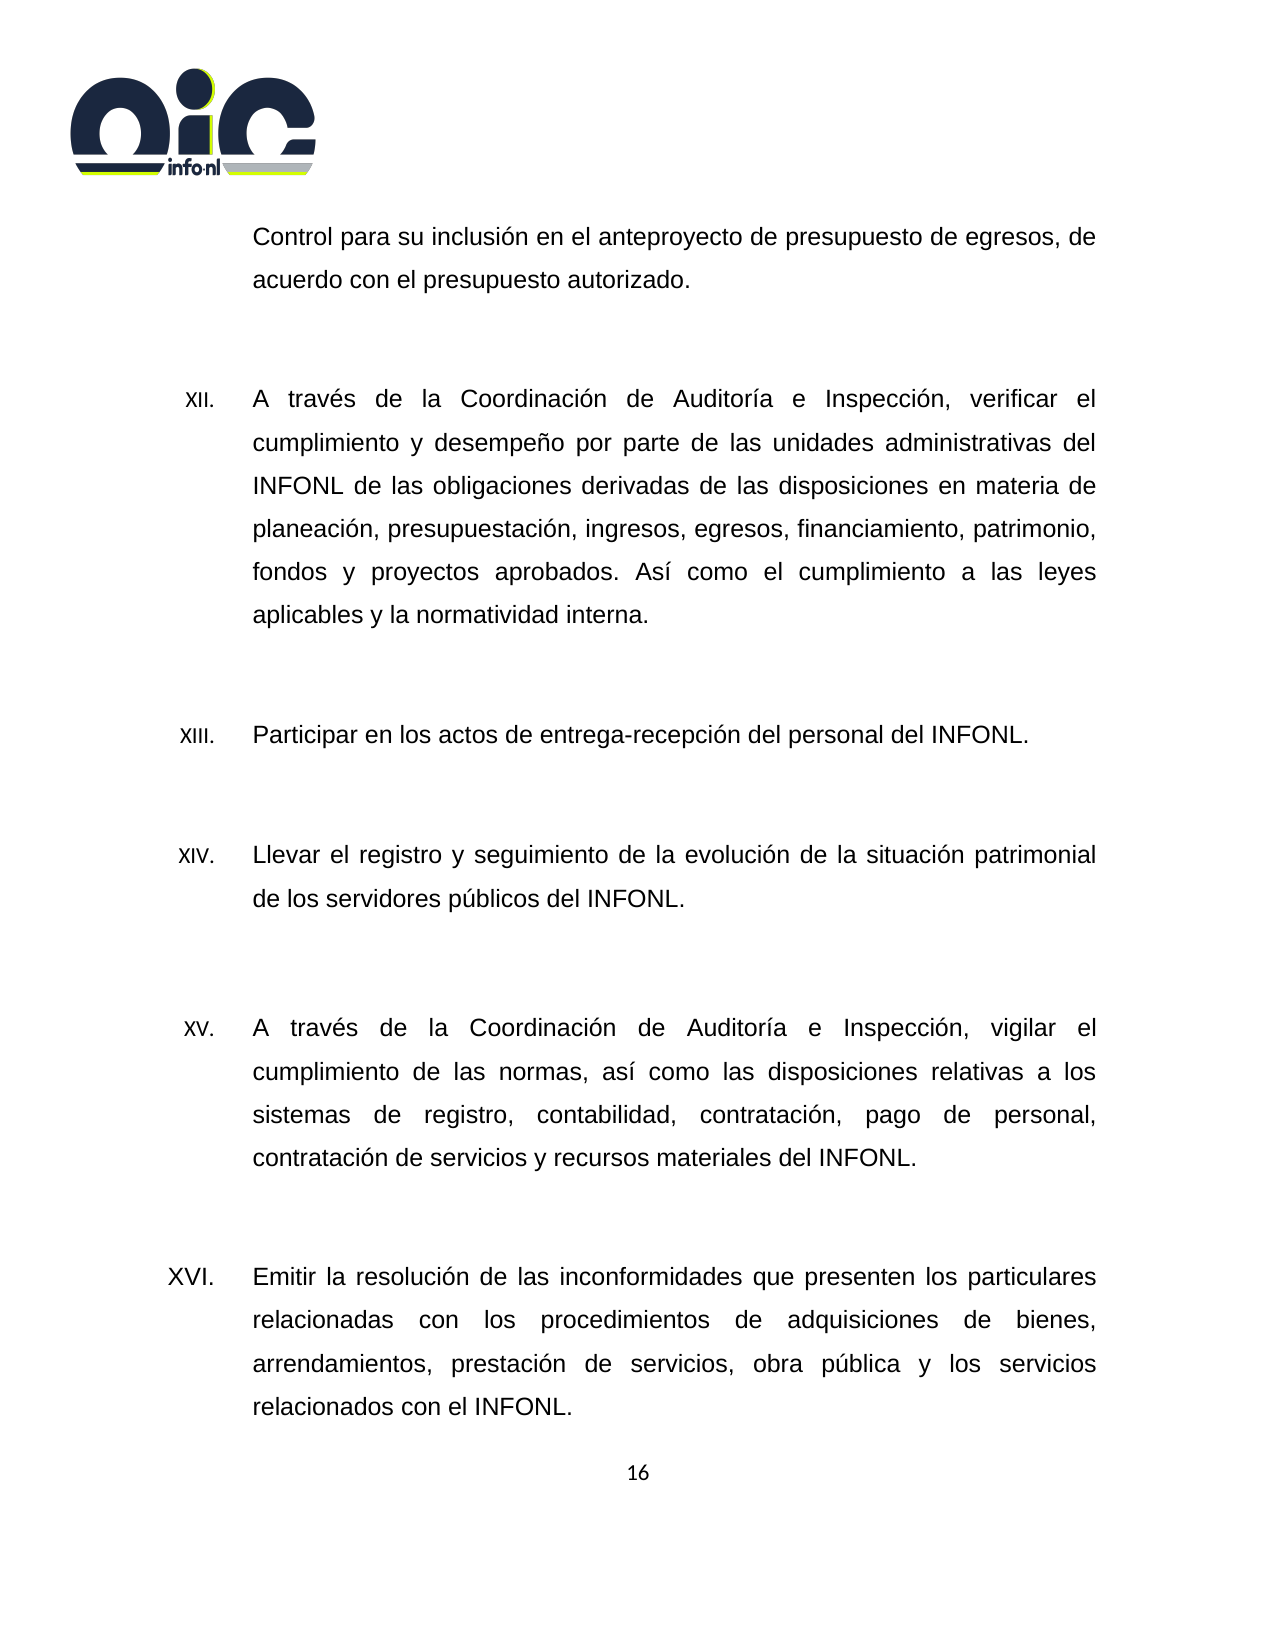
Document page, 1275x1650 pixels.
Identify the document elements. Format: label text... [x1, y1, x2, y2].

list Emitir la resolución de las inconformidades que presenten los particulares relacionadas con los procedimientos de adquisiciones de bienes, arrendamientos, prestación de servicios, obra pública y los servicios relacionados con el INFONL. [215, 1262, 1098, 1421]
list Participar en los actos de entrega-recepción del personal del INFONL. [215, 720, 1098, 749]
list Control para su inclusión en el anteproyecto de presupuesto de egresos, de acuerdo con el presupuesto autorizado. [215, 222, 1098, 293]
list A través de la Coordinación de Auditoría e Inspección, vigilar el cumplimiento de las normas, así como las disposiciones relativas a los sistemas de registro, contabilidad, contratación, pago de personal, contratación de servicios y recursos materiales del INFONL. [215, 1013, 1098, 1172]
list A través de la Coordinación de Auditoría e Inspección, verificar el cumplimiento y desempeño por parte de las unidades administrativas del INFONL de las obligaciones derivadas de las disposiciones en materia de planeación, presupuestación, ingresos, egresos, financiamiento, patrimonio, fondos y proyectos aprobados. Así como el cumplimiento a las leyes aplicables y la normatividad interna. [215, 384, 1098, 629]
list Llevar el registro y seguimiento de la evolución de la situación patrimonial de los servidores públicos del INFONL. [215, 840, 1098, 912]
